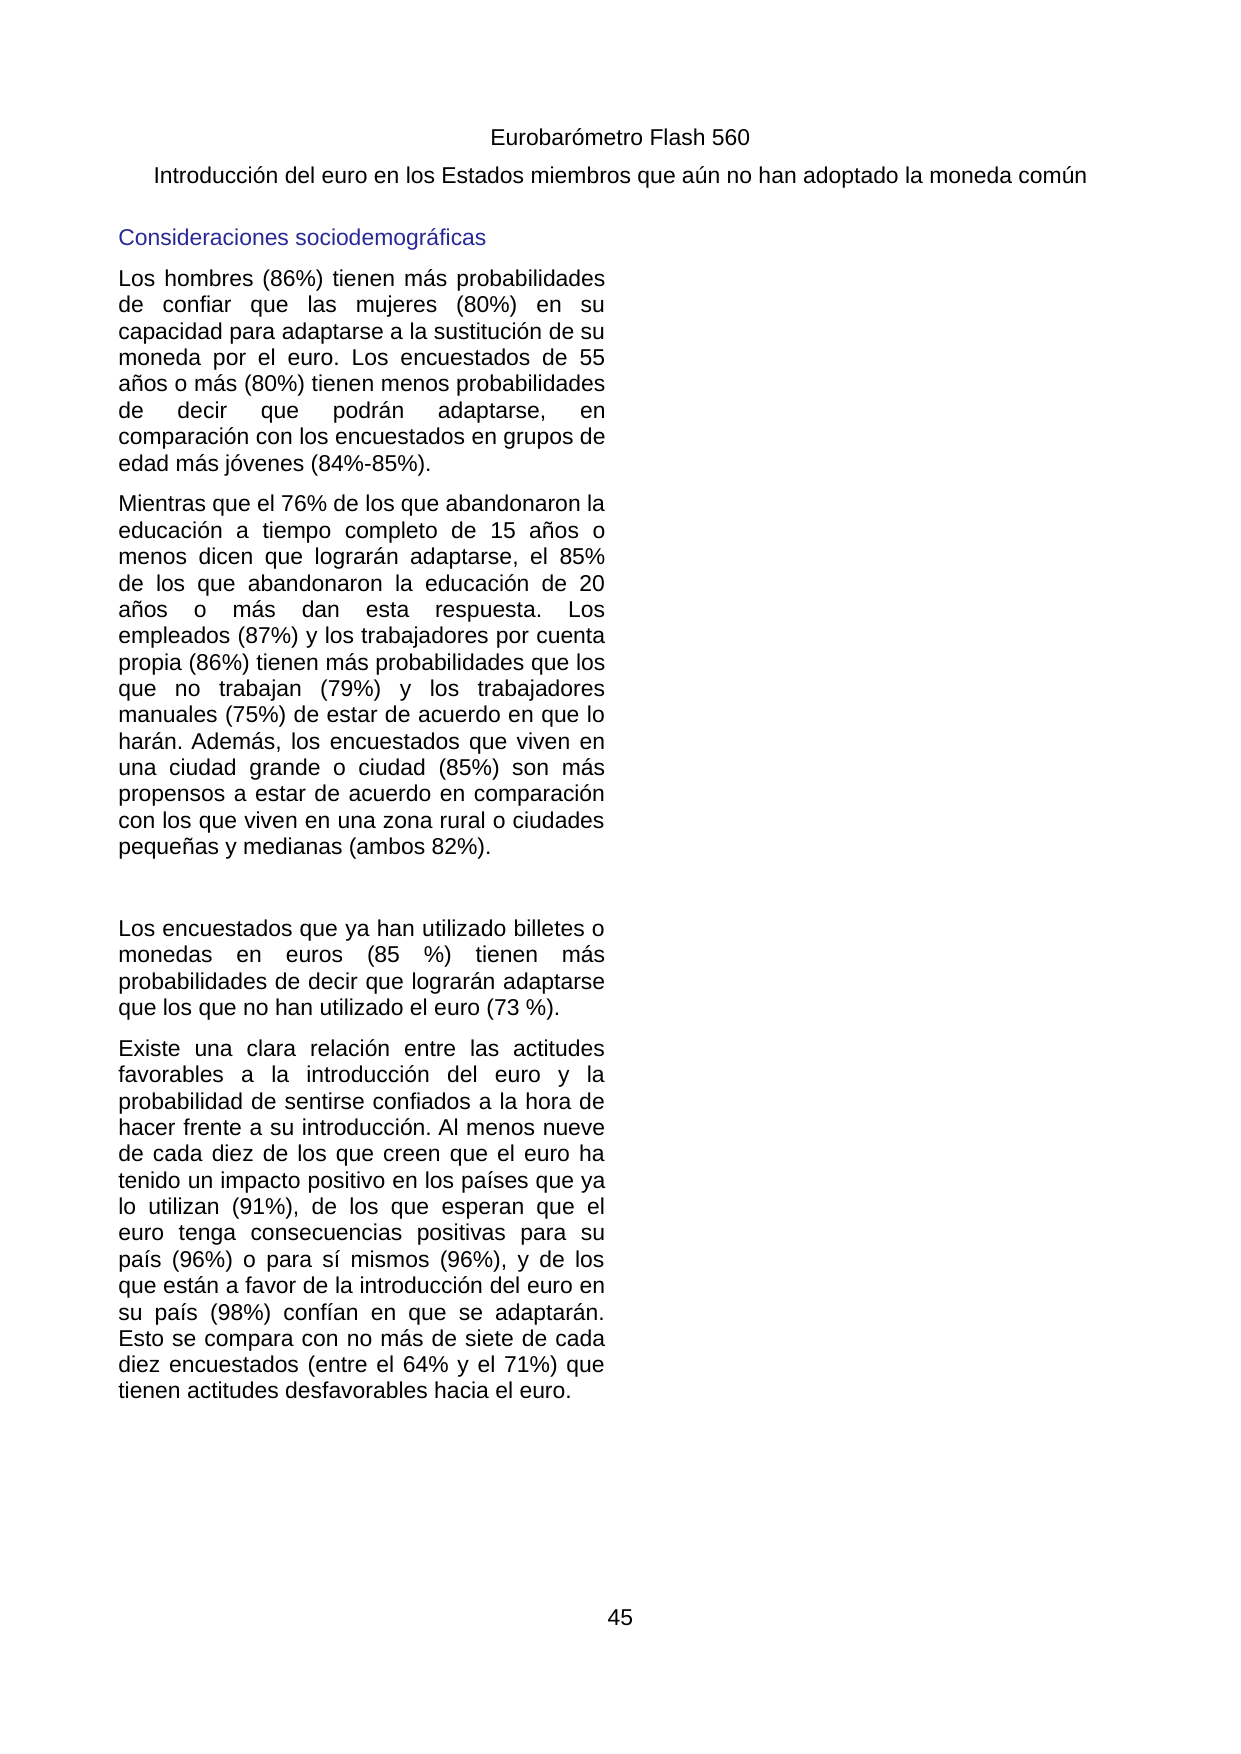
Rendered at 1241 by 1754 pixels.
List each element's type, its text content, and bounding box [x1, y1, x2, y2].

text Mientras que el 76% de los que abandonaron la educación a tiempo completo de 15 años o menos dicen que lograrán adaptarse, el 85% de los que abandonaron la educación de 20 años o más dan esta respuesta. Los empleados (87%) y los trabajadores por cuenta propia (86%) tienen más probabilidades que los que no trabajan (79%) y los trabajadores manuales (75%) de estar de acuerdo en que lo harán. Además, los encuestados que viven en una ciudad grande o ciudad (85%) son más propensos a estar de acuerdo en comparación con los que viven en una zona rural o ciudades pequeñas y medianas (ambos 82%). [118, 490, 605, 859]
text Los encuestados que ya han utilizado billetes o monedas en euros (85 %) tienen más probabilidades de decir que lograrán adaptarse que los que no han utilizado el euro (73 %). [118, 915, 605, 1020]
text Existe una clara relación entre las actitudes favorables a la introducción del euro y la probabilidad de sentirse confiados a la hora de hacer frente a su introducción. Al menos nueve de cada diez de los que creen que el euro ha tenido un impacto positivo en los países que ya lo utilizan (91%), de los que esperan que el euro tenga consecuencias positivas para su país (96%) o para sí mismos (96%), y de los que están a favor de la introducción del euro en su país (98%) confían en que se adaptarán. Esto se compara con no más de siete de cada diez encuestados (entre el 64% y el 71%) que tienen actitudes desfavorables hacia el euro. [118, 1035, 605, 1404]
text Consideraciones sociodemográficas [118, 224, 605, 250]
text Los hombres (86%) tienen más probabilidades de confiar que las mujeres (80%) en su capacidad para adaptarse a la sustitución de su moneda por el euro. Los encuestados de 55 años o más (80%) tienen menos probabilidades de decir que podrán adaptarse, en comparación con los encuestados en grupos de edad más jóvenes (84%-85%). [118, 265, 605, 476]
